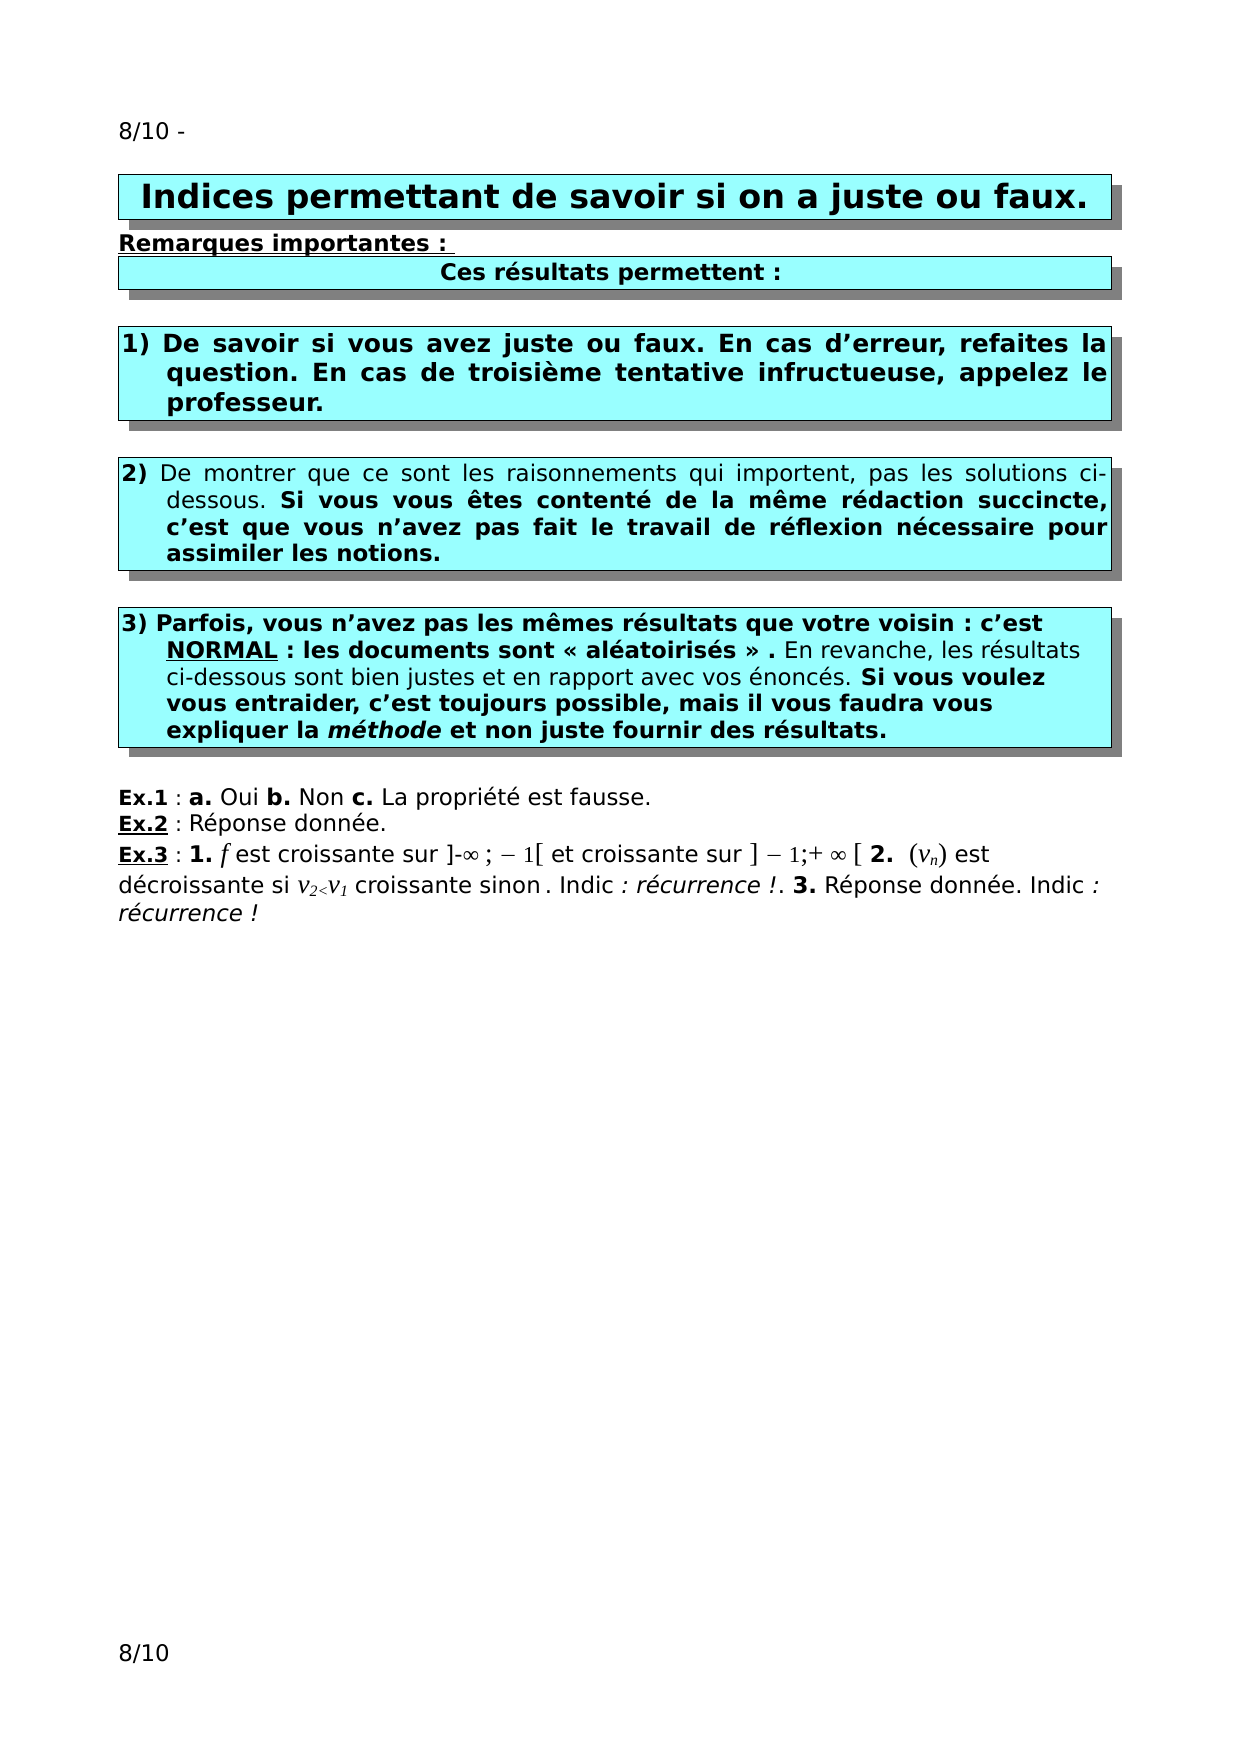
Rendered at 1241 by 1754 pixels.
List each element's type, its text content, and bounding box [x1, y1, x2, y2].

text Ex.3 : 1. f est croissante sur ]-∞ ; [ et croissante sur ] ;+ ∞ [ 2. (vn) est décroissante si v2<v1 croissante sinon . Indic : récurrence !. 3. Réponse donnée. Indic : récurrence ! [118, 837, 1122, 926]
text Ex.1 : a. Oui b. Non c. La propriété est fausse. [118, 784, 1122, 811]
text Ex.2 : Réponse donnée. [118, 811, 1122, 837]
subtitle 1) De savoir si vous avez juste ou faux. En cas d’erreur, refaites la question. En cas de troisième tentative infructueuse, appelez le professeur. [119, 327, 1111, 420]
subtitle 3) Parfois, vous n’avez pas les mêmes résultats que votre voisin : c’est NORMAL : les documents sont « aléatoirisés » . En revanche, les résultats ci-dessous sont bien justes et en rapport avec vos énoncés. Si vous voulez vous entraider, c’est toujours possible, mais il vous faudra vous expliquer la méthode et non juste fournir des résultats. [119, 608, 1111, 747]
text Remarques importantes : [118, 230, 1122, 256]
subtitle 2) De montrer que ce sont les raisonnements qui importent, pas les solutions ci-dessous. Si vous vous êtes contenté de la même rédaction succincte, c’est que vous n’avez pas fait le travail de réflexion nécessaire pour assimiler les notions. [119, 458, 1111, 570]
subtitle Indices permettant de savoir si on a juste ou faux. [119, 175, 1111, 219]
subtitle Ces résultats permettent : [119, 257, 1111, 289]
